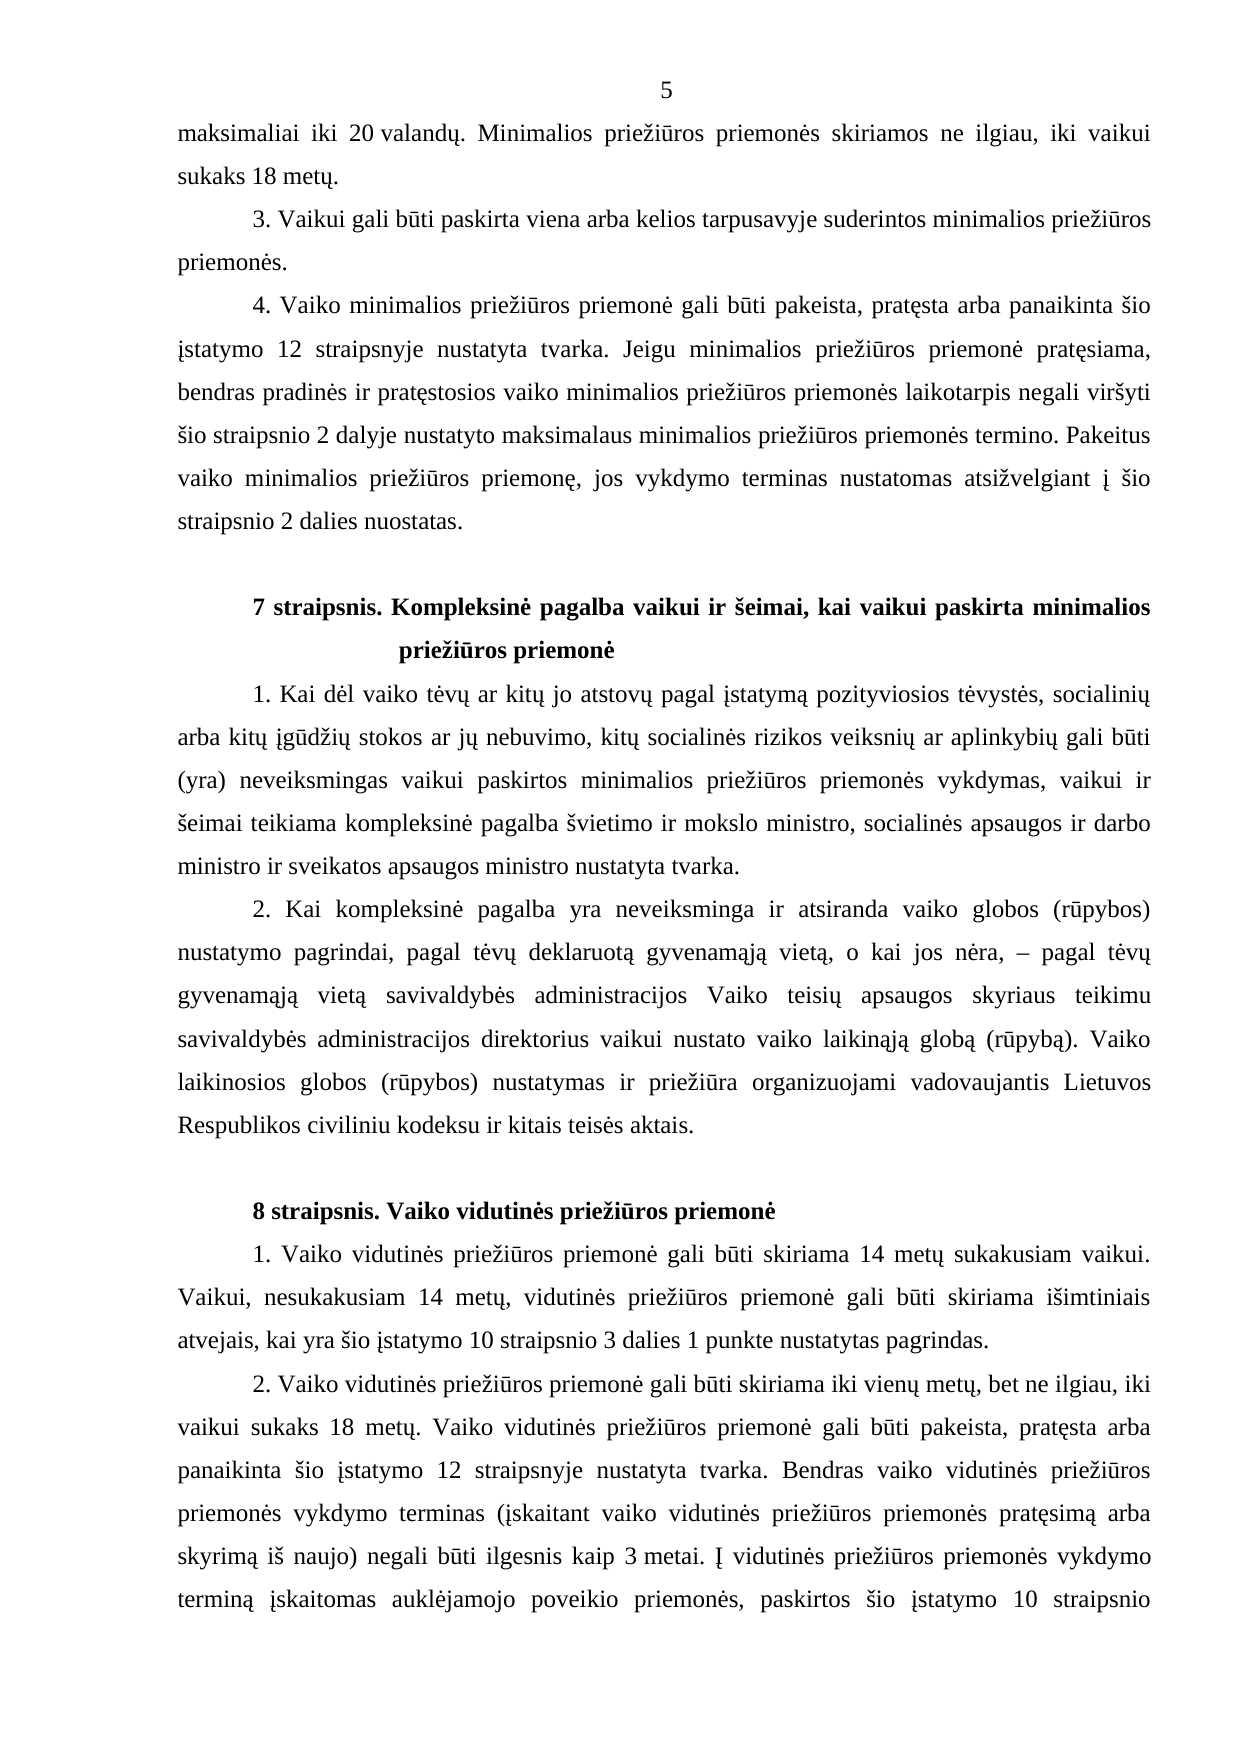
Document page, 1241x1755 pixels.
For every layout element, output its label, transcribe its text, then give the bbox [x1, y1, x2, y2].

text 8 straipsnis. Vaiko vidutinės priežiūros priemonė [177, 1196, 1152, 1225]
text 2. Kai kompleksinė pagalba yra neveiksminga ir atsiranda vaiko globos (rūpybos) nustatymo pagrindai, pagal tėvų deklaruotą gyvenamąją vietą, o kai jos nėra, – pagal tėvų gyvenamąją vietą savivaldybės administracijos Vaiko teisių apsaugos skyriaus teikimu savivaldybės administracijos direktorius vaikui nustato vaiko laikinąją globą (rūpybą). Vaiko laikinosios globos (rūpybos) nustatymas ir priežiūra organizuojami vadovaujantis Lietuvos Respublikos civiliniu kodeksu ir kitais teisės aktais. [177, 894, 1152, 1139]
text 3. Vaikui gali būti paskirta viena arba kelios tarpusavyje suderintos minimalios priežiūros priemonės. [177, 204, 1152, 276]
text 1. Kai dėl vaiko tėvų ar kitų jo atstovų pagal įstatymą pozityviosios tėvystės, socialinių arba kitų įgūdžių stokos ar jų nebuvimo, kitų socialinės rizikos veiksnių ar aplinkybių gali būti (yra) neveiksmingas vaikui paskirtos minimalios priežiūros priemonės vykdymas, vaikui ir šeimai teikiama kompleksinė pagalba švietimo ir mokslo ministro, socialinės apsaugos ir darbo ministro ir sveikatos apsaugos ministro nustatyta tvarka. [177, 679, 1152, 880]
text 1. Vaiko vidutinės priežiūros priemonė gali būti skiriama 14 metų sukakusiam vaikui. Vaikui, nesukakusiam 14 metų, vidutinės priežiūros priemonė gali būti skiriama išimtiniais atvejais, kai yra šio įstatymo 10 straipsnio 3 dalies 1 punkte nustatytas pagrindas. [177, 1239, 1152, 1354]
text 4. Vaiko minimalios priežiūros priemonė gali būti pakeista, pratęsta arba panaikinta šio įstatymo 12 straipsnyje nustatyta tvarka. Jeigu minimalios priežiūros priemonė pratęsiama, bendras pradinės ir pratęstosios vaiko minimalios priežiūros priemonės laikotarpis negali viršyti šio straipsnio 2 dalyje nustatyto maksimalaus minimalios priežiūros priemonės termino. Pakeitus vaiko minimalios priežiūros priemonę, jos vykdymo terminas nustatomas atsižvelgiant į šio straipsnio 2 dalies nuostatas. [177, 291, 1152, 535]
text 2. Vaiko vidutinės priežiūros priemonė gali būti skiriama iki vienų metų, bet ne ilgiau, iki vaikui sukaks 18 metų. Vaiko vidutinės priežiūros priemonė gali būti pakeista, pratęsta arba panaikinta šio įstatymo 12 straipsnyje nustatyta tvarka. Bendras vaiko vidutinės priežiūros priemonės vykdymo terminas (įskaitant vaiko vidutinės priežiūros priemonės pratęsimą arba skyrimą iš naujo) negali būti ilgesnis kaip 3 metai. Į vidutinės priežiūros priemonės vykdymo terminą įskaitomas auklėjamojo poveikio priemonės, paskirtos šio įstatymo 10 straipsnio [177, 1369, 1152, 1613]
text maksimaliai iki 20 valandų. Minimalios priežiūros priemonės skiriamos ne ilgiau, iki vaikui sukaks 18 metų. [177, 118, 1152, 190]
text 7 straipsnis. Kompleksinė pagalba vaikui ir šeimai, kai vaikui paskirta minimalios priežiūros priemonė [252, 592, 1152, 664]
